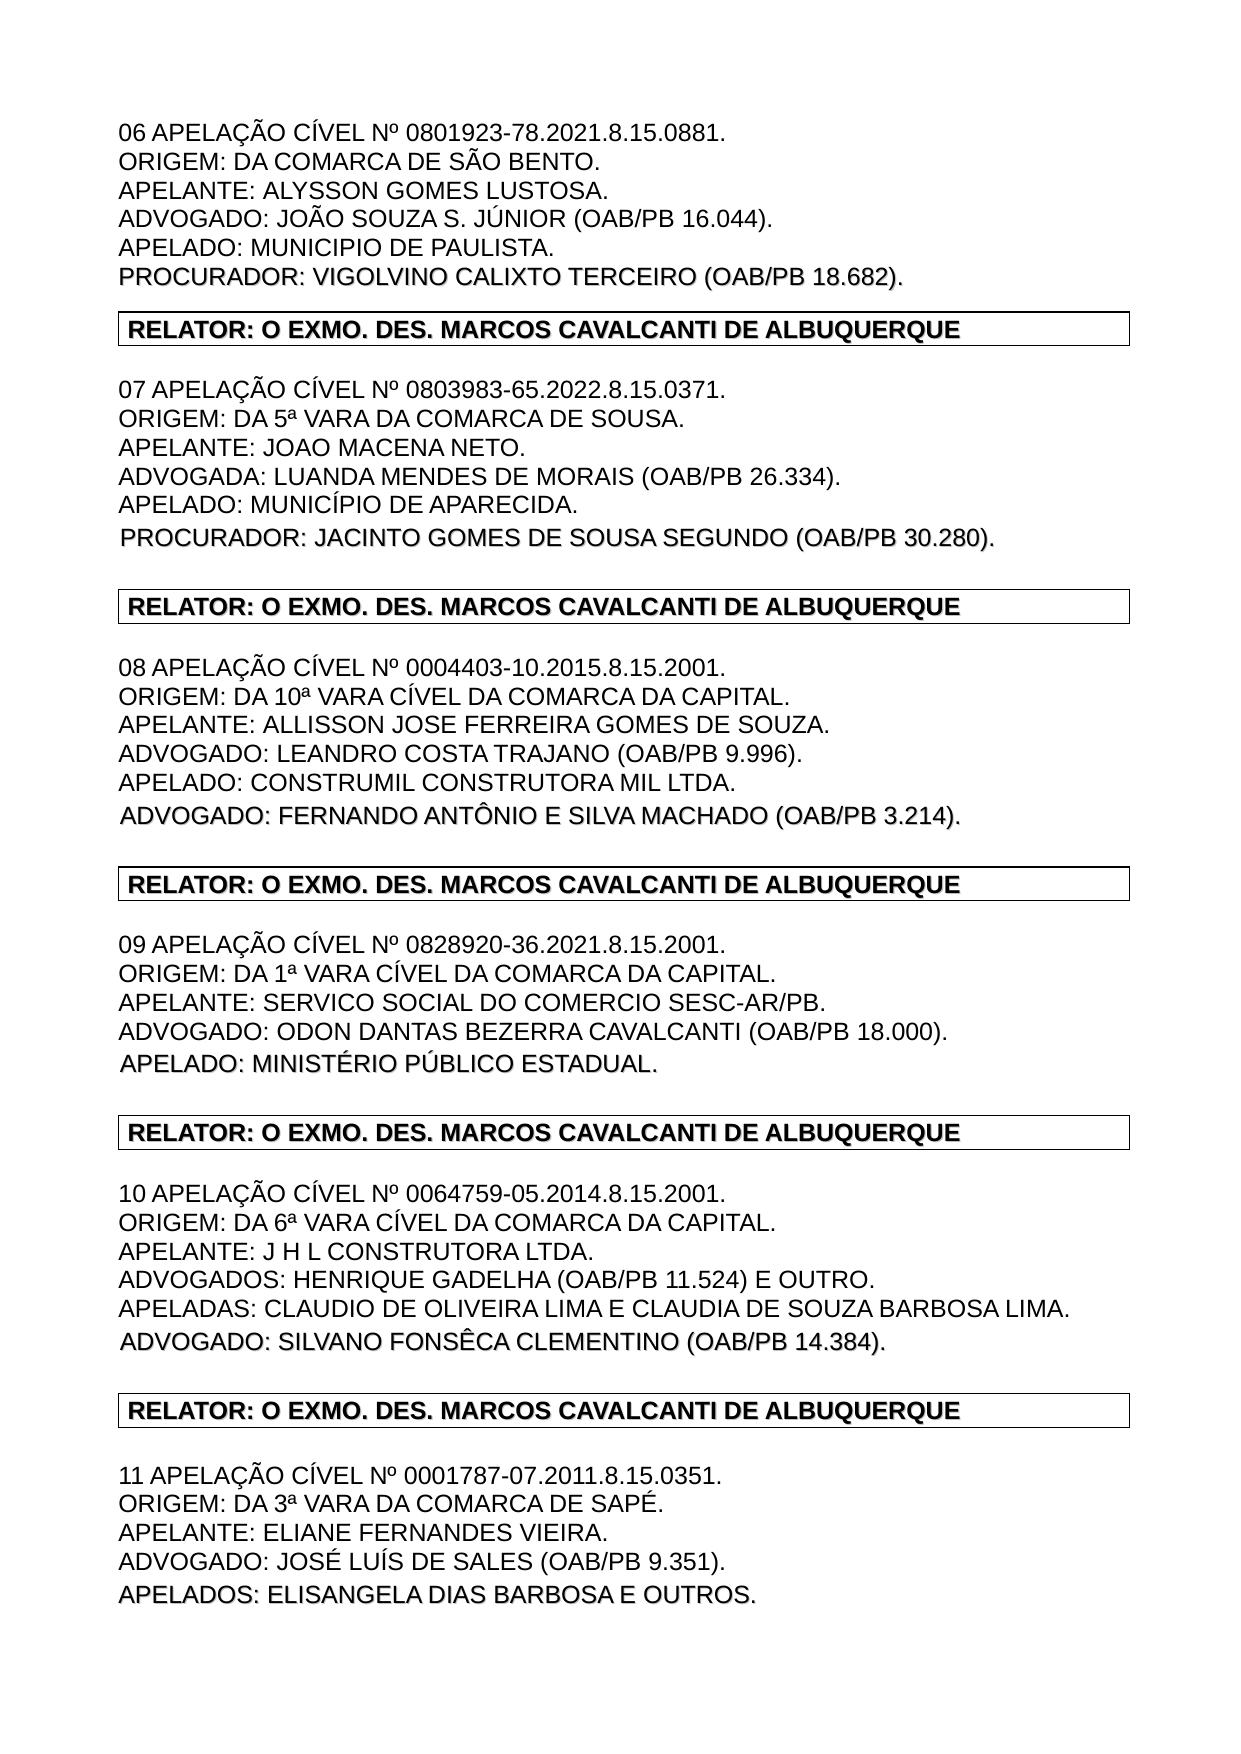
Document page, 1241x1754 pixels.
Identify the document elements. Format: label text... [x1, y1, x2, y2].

text ADVOGADA: LUANDA MENDES DE MORAIS (OAB/PB 26.334). [118, 461, 1122, 490]
text 09 APELAÇÃO CÍVEL Nº 0828920-36.2021.8.15.2001. [118, 930, 1122, 959]
text 08 APELAÇÃO CÍVEL Nº 0004403-10.2015.8.15.2001. [118, 653, 1122, 681]
text APELANTE: ELIANE FERNANDES VIEIRA. [118, 1518, 1122, 1547]
text 11 APELAÇÃO CÍVEL Nº 0001787-07.2011.8.15.0351. [118, 1461, 1122, 1489]
text ADVOGADO: FERNANDO ANTÔNIO E SILVA MACHADO (OAB/PB 3.214). [119, 801, 1122, 829]
text APELANTE: ALLISSON JOSE FERREIRA GOMES DE SOUZA. [118, 710, 1122, 739]
text 07 APELAÇÃO CÍVEL Nº 0803983-65.2022.8.15.0371. [118, 375, 1122, 404]
text RELATOR: O EXMO. DES. MARCOS CAVALCANTI DE ALBUQUERQUE [119, 1394, 1129, 1427]
text ADVOGADO: LEANDRO COSTA TRAJANO (OAB/PB 9.996). [118, 739, 1122, 768]
text APELANTE: J H L CONSTRUTORA LTDA. [118, 1236, 1122, 1265]
text ORIGEM: DA COMARCA DE SÃO BENTO. [118, 147, 1122, 176]
text ORIGEM: DA 10ª VARA CÍVEL DA COMARCA DA CAPITAL. [118, 681, 1122, 710]
text APELADO: MUNICIPIO DE PAULISTA. [118, 233, 1122, 262]
text APELADOS: ELISANGELA DIAS BARBOSA E OUTROS. [118, 1580, 1131, 1608]
text APELADO: MUNICÍPIO DE APARECIDA. [118, 490, 1122, 519]
text APELADO: CONSTRUMIL CONSTRUTORA MIL LTDA. [118, 768, 1122, 796]
text ADVOGADO: ODON DANTAS BEZERRA CAVALCANTI (OAB/PB 18.000). [118, 1016, 1122, 1045]
text RELATOR: O EXMO. DES. MARCOS CAVALCANTI DE ALBUQUERQUE [119, 313, 1129, 345]
text ORIGEM: DA 3ª VARA DA COMARCA DE SAPÉ. [118, 1489, 1122, 1518]
text PROCURADOR: JACINTO GOMES DE SOUSA SEGUNDO (OAB/PB 30.280). [119, 523, 1122, 552]
text 10 APELAÇÃO CÍVEL Nº 0064759-05.2014.8.15.2001. [118, 1179, 1122, 1208]
text ORIGEM: DA 6ª VARA CÍVEL DA COMARCA DA CAPITAL. [118, 1208, 1122, 1236]
text ADVOGADO: JOÃO SOUZA S. JÚNIOR (OAB/PB 16.044). [118, 204, 1122, 233]
text 06 APELAÇÃO CÍVEL Nº 0801923-78.2021.8.15.0881. [118, 118, 1122, 147]
text APELANTE: ALYSSON GOMES LUSTOSA. [118, 176, 1122, 204]
text APELANTE: JOAO MACENA NETO. [118, 433, 1122, 461]
text RELATOR: O EXMO. DES. MARCOS CAVALCANTI DE ALBUQUERQUE [119, 868, 1129, 900]
text ADVOGADOS: HENRIQUE GADELHA (OAB/PB 11.524) E OUTRO. [118, 1265, 1122, 1294]
text PROCURADOR: VIGOLVINO CALIXTO TERCEIRO (OAB/PB 18.682). [118, 262, 1131, 291]
text APELADO: MINISTÉRIO PÚBLICO ESTADUAL. [119, 1049, 1122, 1078]
text RELATOR: O EXMO. DES. MARCOS CAVALCANTI DE ALBUQUERQUE [119, 1116, 1129, 1149]
text ADVOGADO: JOSÉ LUÍS DE SALES (OAB/PB 9.351). [118, 1547, 1122, 1576]
text APELADAS: CLAUDIO DE OLIVEIRA LIMA E CLAUDIA DE SOUZA BARBOSA LIMA. [118, 1294, 1122, 1323]
text RELATOR: O EXMO. DES. MARCOS CAVALCANTI DE ALBUQUERQUE [119, 590, 1129, 623]
text ADVOGADO: SILVANO FONSÊCA CLEMENTINO (OAB/PB 14.384). [119, 1327, 1122, 1356]
text ORIGEM: DA 5ª VARA DA COMARCA DE SOUSA. [118, 404, 1122, 433]
text APELANTE: SERVICO SOCIAL DO COMERCIO SESC-AR/PB. [118, 988, 1122, 1016]
text ORIGEM: DA 1ª VARA CÍVEL DA COMARCA DA CAPITAL. [118, 959, 1122, 988]
